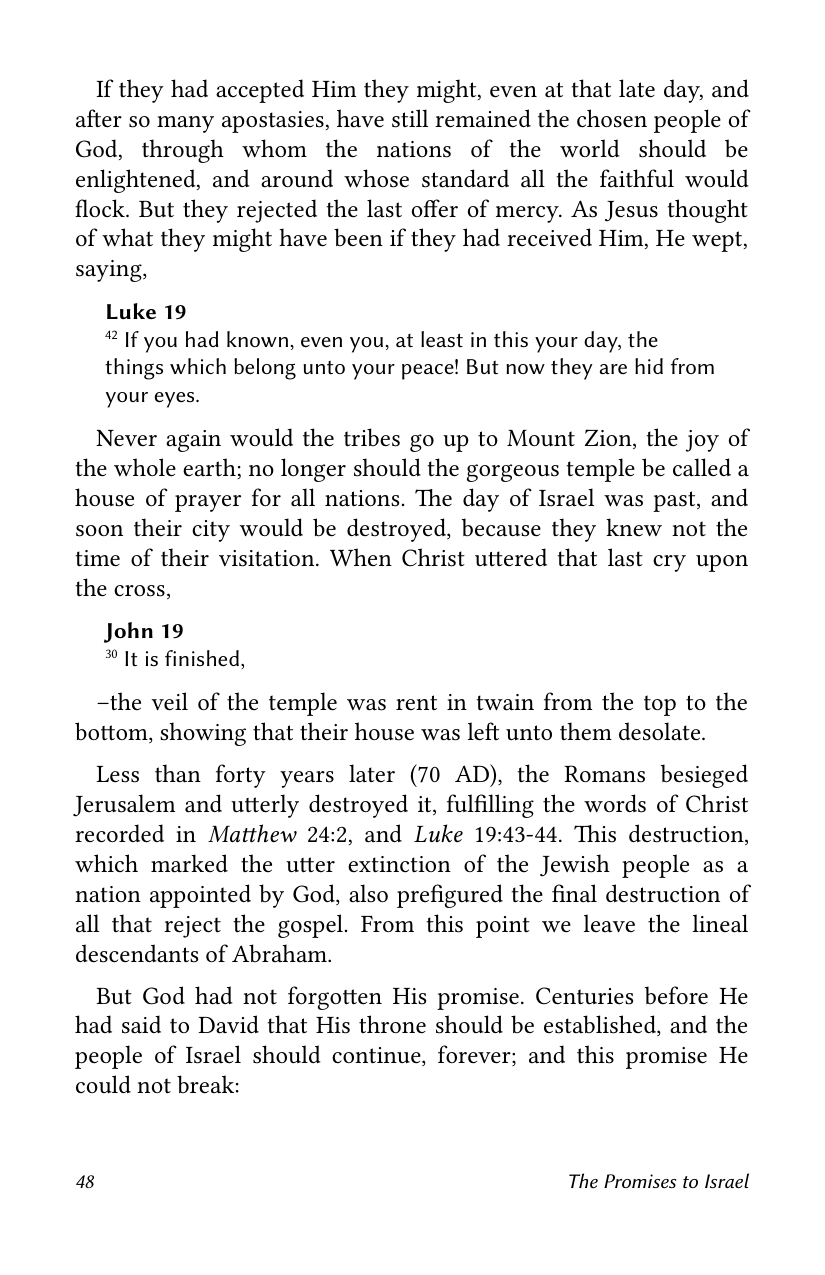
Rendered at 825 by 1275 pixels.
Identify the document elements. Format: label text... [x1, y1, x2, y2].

text Never again would the tribes go up to Mount Zion, the joy of the whole earth; no longer should the gorgeous temple be called a house of prayer for all nations. The day of Israel was past, and soon their city would be destroyed, because they knew not the time of their visitation. When Christ uttered that last cry upon the cross, [75, 424, 750, 602]
text 30 It is finished, [105, 646, 720, 672]
text Luke 19 [105, 299, 750, 325]
text Less than forty years later (70 AD), the Romans besieged Jerusalem and utterly destroyed it, fulfilling the words of Christ recorded in Matthew 24:2, and Luke 19:43-44. This destruction, which marked the utter extinction of the Jewish people as a nation appointed by God, also prefigured the final destruction of all that reject the gospel. From this point we leave the lineal descendants of Abraham. [75, 760, 750, 968]
text –the veil of the temple was rent in twain from the top to the bottom, showing that their house was left unto them desolate. [75, 688, 750, 747]
text John 19 [105, 618, 750, 644]
text If they had accepted Him they might, even at that late day, and after so many apostasies, have still remained the chosen people of God, through whom the nations of the world should be enlightened, and around whose standard all the faithful would flock. But they rejected the last offer of mercy. As Jesus thought of what they might have been if they had received Him, He wept, saying, [75, 75, 750, 283]
text But God had not forgotten His promise. Centuries before He had said to David that His throne should be established, and the people of Israel should continue, forever; and this promise He could not break: [75, 982, 750, 1100]
text 42 If you had known, even you, at least in this your day, the things which belong unto your peace! But now they are hid from your eyes. [105, 327, 720, 408]
